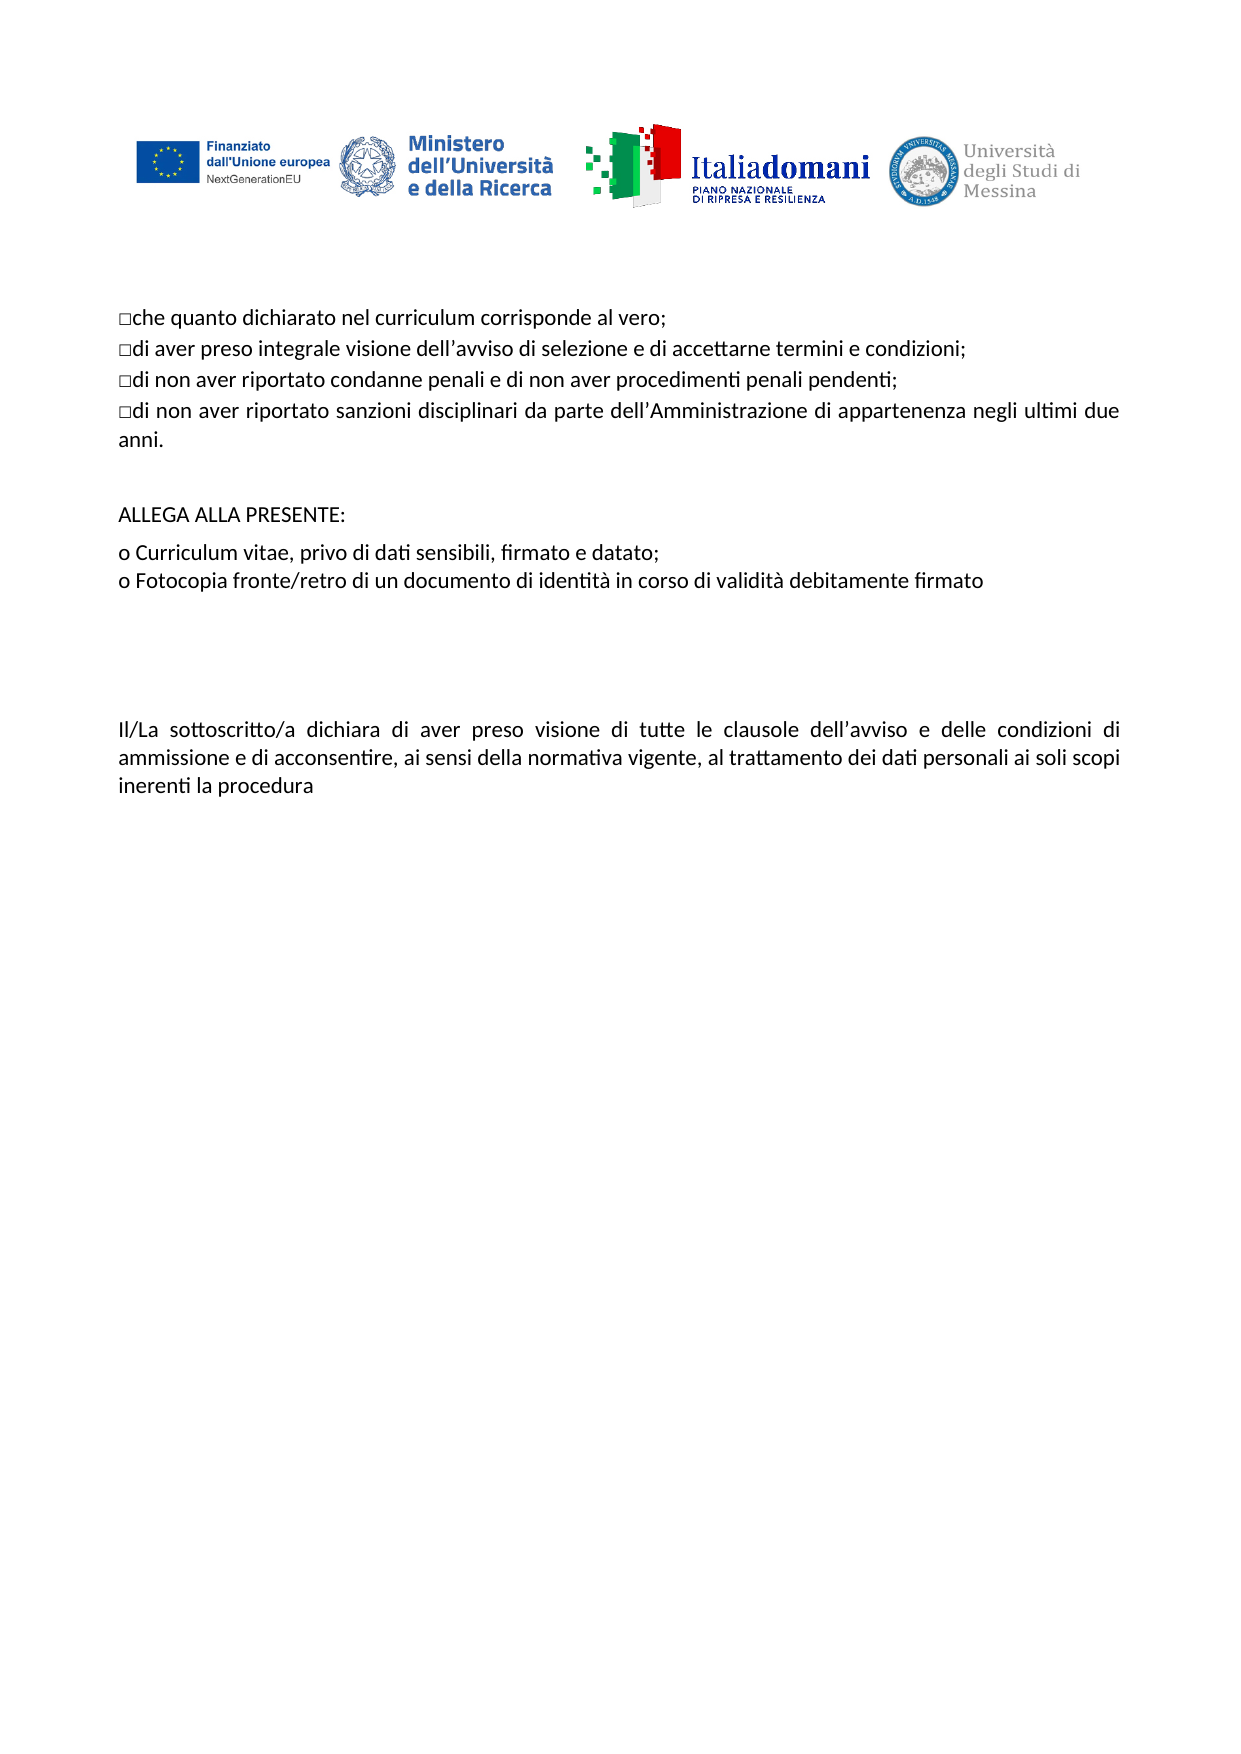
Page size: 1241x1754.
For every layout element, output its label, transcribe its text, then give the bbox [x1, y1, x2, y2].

text o Curriculum vitae, privo di dati sensibili, firmato e datato; [118, 538, 1122, 566]
text ☐di aver preso integrale visione dell’avviso di selezione e di accettarne termini e condizioni; [118, 332, 1122, 363]
text ☐di non aver riportato sanzioni disciplinari da parte dell’Amministrazione di appartenenza negli ultimi due anni. [118, 394, 1122, 453]
text o Fotocopia fronte/retro di un documento di identità in corso di validità debitamente firmato [118, 566, 1122, 594]
text ALLEGA ALLA PRESENTE: [118, 500, 1122, 528]
text Il/La sottoscritto/a dichiara di aver preso visione di tutte le clausole dell’avviso e delle condizioni di ammissione e di acconsentire, ai sensi della normativa vigente, al trattamento dei dati personali ai soli scopi inerenti la procedura [118, 715, 1122, 799]
text ☐che quanto dichiarato nel curriculum corrisponde al vero; [118, 301, 1122, 332]
text ☐di non aver riportato condanne penali e di non aver procedimenti penali pendenti; [118, 363, 1122, 394]
